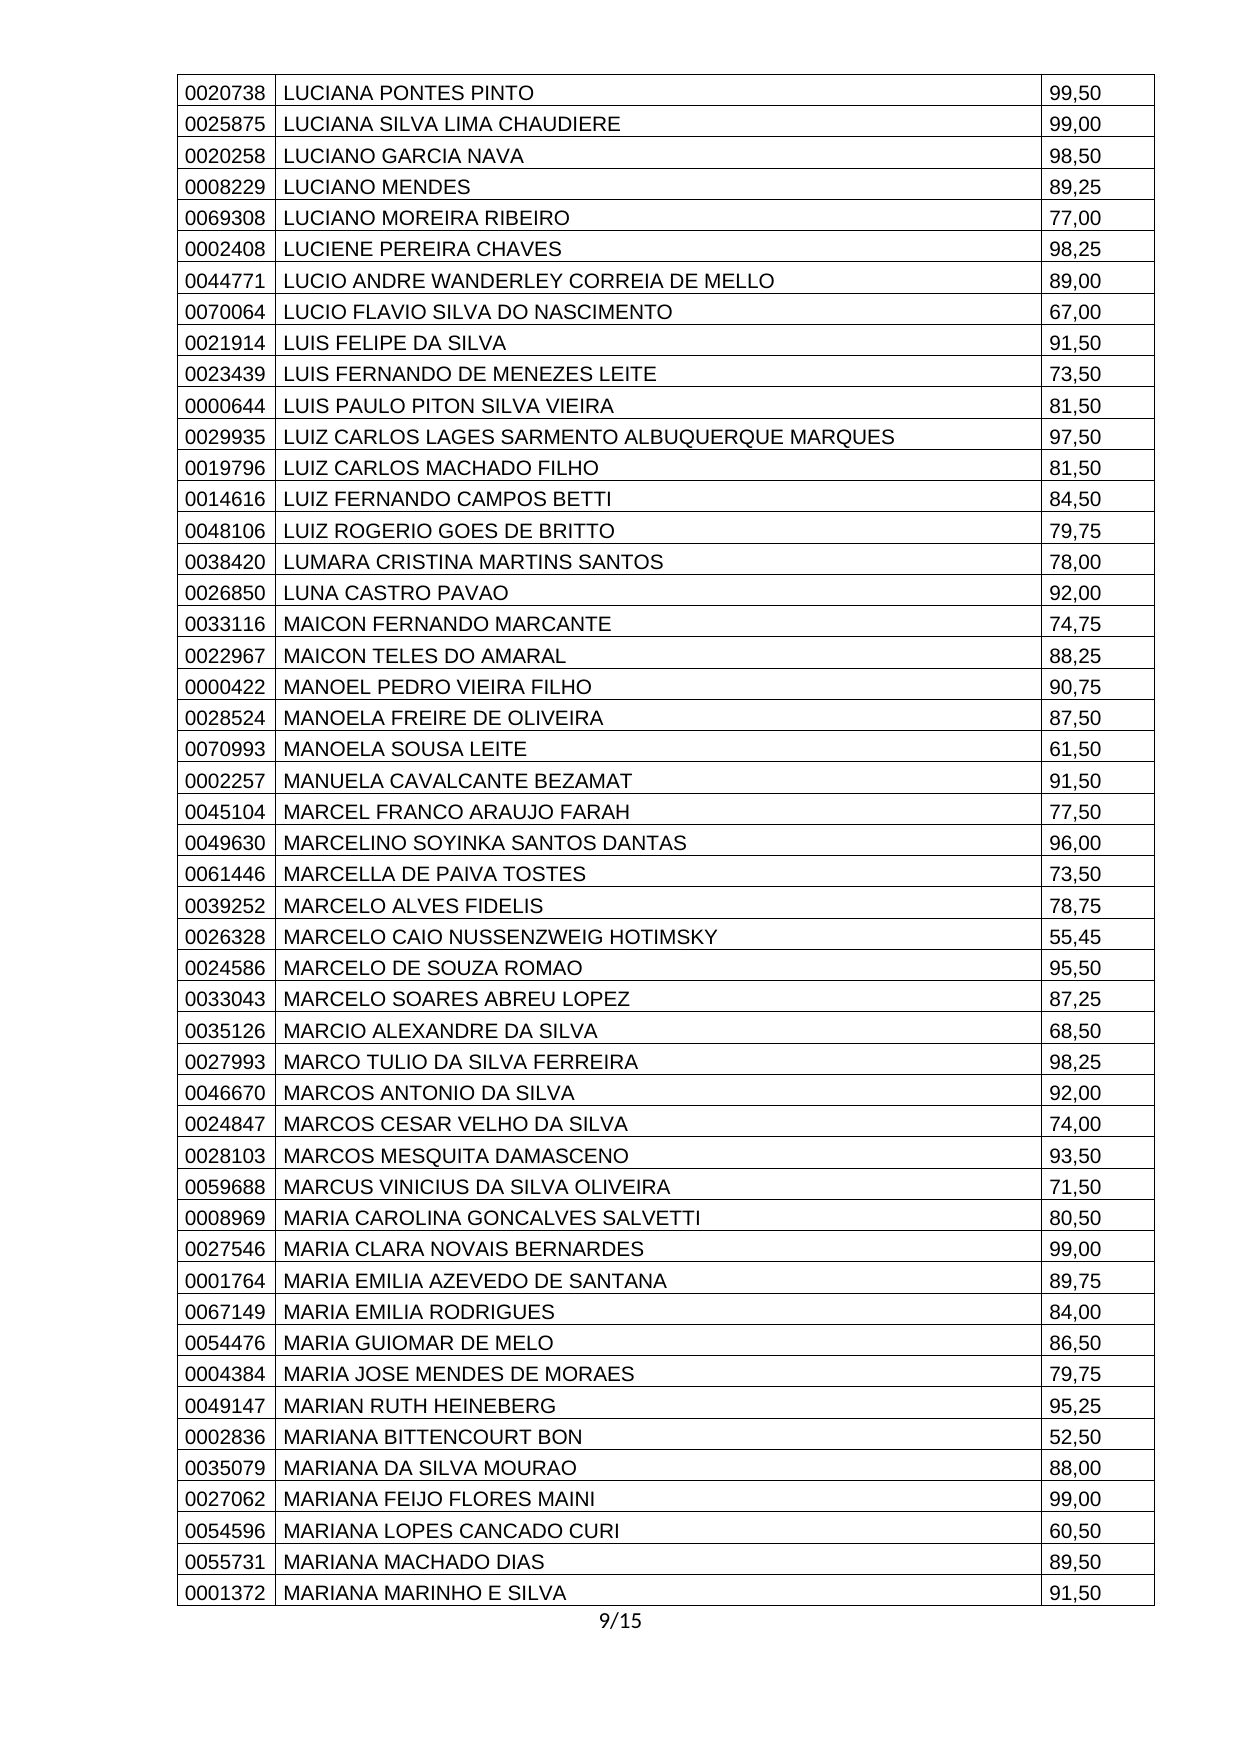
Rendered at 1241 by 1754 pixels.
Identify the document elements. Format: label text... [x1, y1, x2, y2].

table_cell LUCIANA PONTES PINTO [276, 75, 1041, 105]
table_cell MANOEL PEDRO VIEIRA FILHO [276, 669, 1041, 699]
table_cell MARCELO SOARES ABREU LOPEZ [276, 981, 1041, 1011]
table_cell 95,50 [1042, 950, 1154, 980]
table_cell MARCEL FRANCO ARAUJO FARAH [276, 794, 1041, 824]
table_cell 0008969 [178, 1200, 275, 1230]
table_cell LUIS PAULO PITON SILVA VIEIRA [276, 387, 1041, 417]
table_cell 60,50 [1042, 1512, 1154, 1542]
table_cell 98,50 [1042, 137, 1154, 167]
table_cell 0067149 [178, 1294, 275, 1324]
table_cell MARCIO ALEXANDRE DA SILVA [276, 1012, 1041, 1042]
table_cell 0070993 [178, 731, 275, 761]
table_cell 0023439 [178, 356, 275, 386]
table_cell MARCOS MESQUITA DAMASCENO [276, 1137, 1041, 1167]
table_cell 0027062 [178, 1481, 275, 1511]
table_cell 88,25 [1042, 637, 1154, 667]
table_cell 0014616 [178, 481, 275, 511]
table_cell MARIA EMILIA AZEVEDO DE SANTANA [276, 1262, 1041, 1292]
table_cell LUCIANO MOREIRA RIBEIRO [276, 200, 1041, 230]
table_cell MAICON FERNANDO MARCANTE [276, 606, 1041, 636]
table_cell 73,50 [1042, 856, 1154, 886]
table_cell MARIAN RUTH HEINEBERG [276, 1387, 1041, 1417]
table_cell 99,00 [1042, 1231, 1154, 1261]
table_cell 89,00 [1042, 262, 1154, 292]
table_cell 0070064 [178, 294, 275, 324]
table_cell 0055731 [178, 1544, 275, 1574]
table_cell 0008229 [178, 169, 275, 199]
table_cell 91,50 [1042, 1575, 1154, 1605]
table_cell MANOELA FREIRE DE OLIVEIRA [276, 700, 1041, 730]
table_cell 71,50 [1042, 1169, 1154, 1199]
table_cell 0038420 [178, 544, 275, 574]
table_cell 0004384 [178, 1356, 275, 1386]
table_cell 0024847 [178, 1106, 275, 1136]
table_cell LUIZ ROGERIO GOES DE BRITTO [276, 512, 1041, 542]
table_cell 81,50 [1042, 450, 1154, 480]
table_cell LUMARA CRISTINA MARTINS SANTOS [276, 544, 1041, 574]
table_cell MARIA CAROLINA GONCALVES SALVETTI [276, 1200, 1041, 1230]
table_cell 61,50 [1042, 731, 1154, 761]
table_cell 89,75 [1042, 1262, 1154, 1292]
table_cell 86,50 [1042, 1325, 1154, 1355]
table_cell 0054476 [178, 1325, 275, 1355]
table_cell 0001764 [178, 1262, 275, 1292]
table_cell MARIA GUIOMAR DE MELO [276, 1325, 1041, 1355]
table_cell 92,00 [1042, 1075, 1154, 1105]
table_cell 67,00 [1042, 294, 1154, 324]
table_cell LUCIANA SILVA LIMA CHAUDIERE [276, 106, 1041, 136]
table_cell 78,00 [1042, 544, 1154, 574]
table_cell MARIANA FEIJO FLORES MAINI [276, 1481, 1041, 1511]
table_cell MARCUS VINICIUS DA SILVA OLIVEIRA [276, 1169, 1041, 1199]
table_cell 0020258 [178, 137, 275, 167]
table_cell 0024586 [178, 950, 275, 980]
table_cell 99,00 [1042, 106, 1154, 136]
table_cell 0054596 [178, 1512, 275, 1542]
table_cell 84,00 [1042, 1294, 1154, 1324]
table_cell LUCIO FLAVIO SILVA DO NASCIMENTO [276, 294, 1041, 324]
table_cell 77,50 [1042, 794, 1154, 824]
table_cell 0000422 [178, 669, 275, 699]
table_cell MARCELO ALVES FIDELIS [276, 887, 1041, 917]
table_cell 73,50 [1042, 356, 1154, 386]
table_cell 0000644 [178, 387, 275, 417]
table_cell 89,25 [1042, 169, 1154, 199]
table_cell 99,50 [1042, 75, 1154, 105]
table_cell 98,25 [1042, 1044, 1154, 1074]
table_cell 0026328 [178, 919, 275, 949]
table_cell 0029935 [178, 419, 275, 449]
table_cell 81,50 [1042, 387, 1154, 417]
table_cell 0002257 [178, 762, 275, 792]
table_cell LUIZ CARLOS MACHADO FILHO [276, 450, 1041, 480]
table_cell 95,25 [1042, 1387, 1154, 1417]
table_cell MANUELA CAVALCANTE BEZAMAT [276, 762, 1041, 792]
table_cell 90,75 [1042, 669, 1154, 699]
table_cell LUIS FERNANDO DE MENEZES LEITE [276, 356, 1041, 386]
table_cell 0027546 [178, 1231, 275, 1261]
table_cell LUIS FELIPE DA SILVA [276, 325, 1041, 355]
table_cell LUIZ FERNANDO CAMPOS BETTI [276, 481, 1041, 511]
table_cell 0028103 [178, 1137, 275, 1167]
table_cell MARIANA LOPES CANCADO CURI [276, 1512, 1041, 1542]
table_cell 0035126 [178, 1012, 275, 1042]
table_cell 0059688 [178, 1169, 275, 1199]
table_cell 87,25 [1042, 981, 1154, 1011]
table_cell MARCELO DE SOUZA ROMAO [276, 950, 1041, 980]
table_cell 0019796 [178, 450, 275, 480]
table_cell 96,00 [1042, 825, 1154, 855]
table_cell 0049147 [178, 1387, 275, 1417]
table_cell 0027993 [178, 1044, 275, 1074]
table_cell 0033116 [178, 606, 275, 636]
table_cell 79,75 [1042, 1356, 1154, 1386]
table_cell LUCIO ANDRE WANDERLEY CORREIA DE MELLO [276, 262, 1041, 292]
table_cell LUNA CASTRO PAVAO [276, 575, 1041, 605]
table_cell 87,50 [1042, 700, 1154, 730]
table_cell MAICON TELES DO AMARAL [276, 637, 1041, 667]
table_cell 79,75 [1042, 512, 1154, 542]
table_cell 92,00 [1042, 575, 1154, 605]
table_cell 84,50 [1042, 481, 1154, 511]
table_cell MARCELINO SOYINKA SANTOS DANTAS [276, 825, 1041, 855]
table_cell MARCELLA DE PAIVA TOSTES [276, 856, 1041, 886]
table_cell 91,50 [1042, 325, 1154, 355]
table_cell MARIA EMILIA RODRIGUES [276, 1294, 1041, 1324]
table_cell 0069308 [178, 200, 275, 230]
table_cell 68,50 [1042, 1012, 1154, 1042]
table_cell LUIZ CARLOS LAGES SARMENTO ALBUQUERQUE MARQUES [276, 419, 1041, 449]
table_cell 0026850 [178, 575, 275, 605]
table_cell MARCELO CAIO NUSSENZWEIG HOTIMSKY [276, 919, 1041, 949]
table_cell MARCOS ANTONIO DA SILVA [276, 1075, 1041, 1105]
table_cell 98,25 [1042, 231, 1154, 261]
table_cell 88,00 [1042, 1450, 1154, 1480]
table_cell 74,00 [1042, 1106, 1154, 1136]
table_cell 0035079 [178, 1450, 275, 1480]
table_cell 0001372 [178, 1575, 275, 1605]
table_cell 0039252 [178, 887, 275, 917]
table_cell MARIANA BITTENCOURT BON [276, 1419, 1041, 1449]
table_cell 0061446 [178, 856, 275, 886]
table_cell 80,50 [1042, 1200, 1154, 1230]
table_cell 0002408 [178, 231, 275, 261]
table_cell 78,75 [1042, 887, 1154, 917]
table_cell 52,50 [1042, 1419, 1154, 1449]
table_cell MANOELA SOUSA LEITE [276, 731, 1041, 761]
table_cell MARIA CLARA NOVAIS BERNARDES [276, 1231, 1041, 1261]
table_cell MARIANA MARINHO E SILVA [276, 1575, 1041, 1605]
table_cell 93,50 [1042, 1137, 1154, 1167]
table_cell 0049630 [178, 825, 275, 855]
table_cell LUCIANO MENDES [276, 169, 1041, 199]
table_cell 89,50 [1042, 1544, 1154, 1574]
table_cell MARCO TULIO DA SILVA FERREIRA [276, 1044, 1041, 1074]
table_cell LUCIENE PEREIRA CHAVES [276, 231, 1041, 261]
table_cell 74,75 [1042, 606, 1154, 636]
table_cell 0022967 [178, 637, 275, 667]
table_cell 0046670 [178, 1075, 275, 1105]
table_cell 0048106 [178, 512, 275, 542]
table_cell LUCIANO GARCIA NAVA [276, 137, 1041, 167]
table_cell 91,50 [1042, 762, 1154, 792]
table_cell 77,00 [1042, 200, 1154, 230]
table_cell 0045104 [178, 794, 275, 824]
table_cell 0002836 [178, 1419, 275, 1449]
table_cell 97,50 [1042, 419, 1154, 449]
table_cell 0033043 [178, 981, 275, 1011]
table_cell 0028524 [178, 700, 275, 730]
table_cell 0020738 [178, 75, 275, 105]
table_cell MARIANA DA SILVA MOURAO [276, 1450, 1041, 1480]
table_cell 55,45 [1042, 919, 1154, 949]
table_cell 0021914 [178, 325, 275, 355]
table_cell 0044771 [178, 262, 275, 292]
table_cell MARIANA MACHADO DIAS [276, 1544, 1041, 1574]
table_cell MARIA JOSE MENDES DE MORAES [276, 1356, 1041, 1386]
table_cell 0025875 [178, 106, 275, 136]
table_cell 99,00 [1042, 1481, 1154, 1511]
table_cell MARCOS CESAR VELHO DA SILVA [276, 1106, 1041, 1136]
